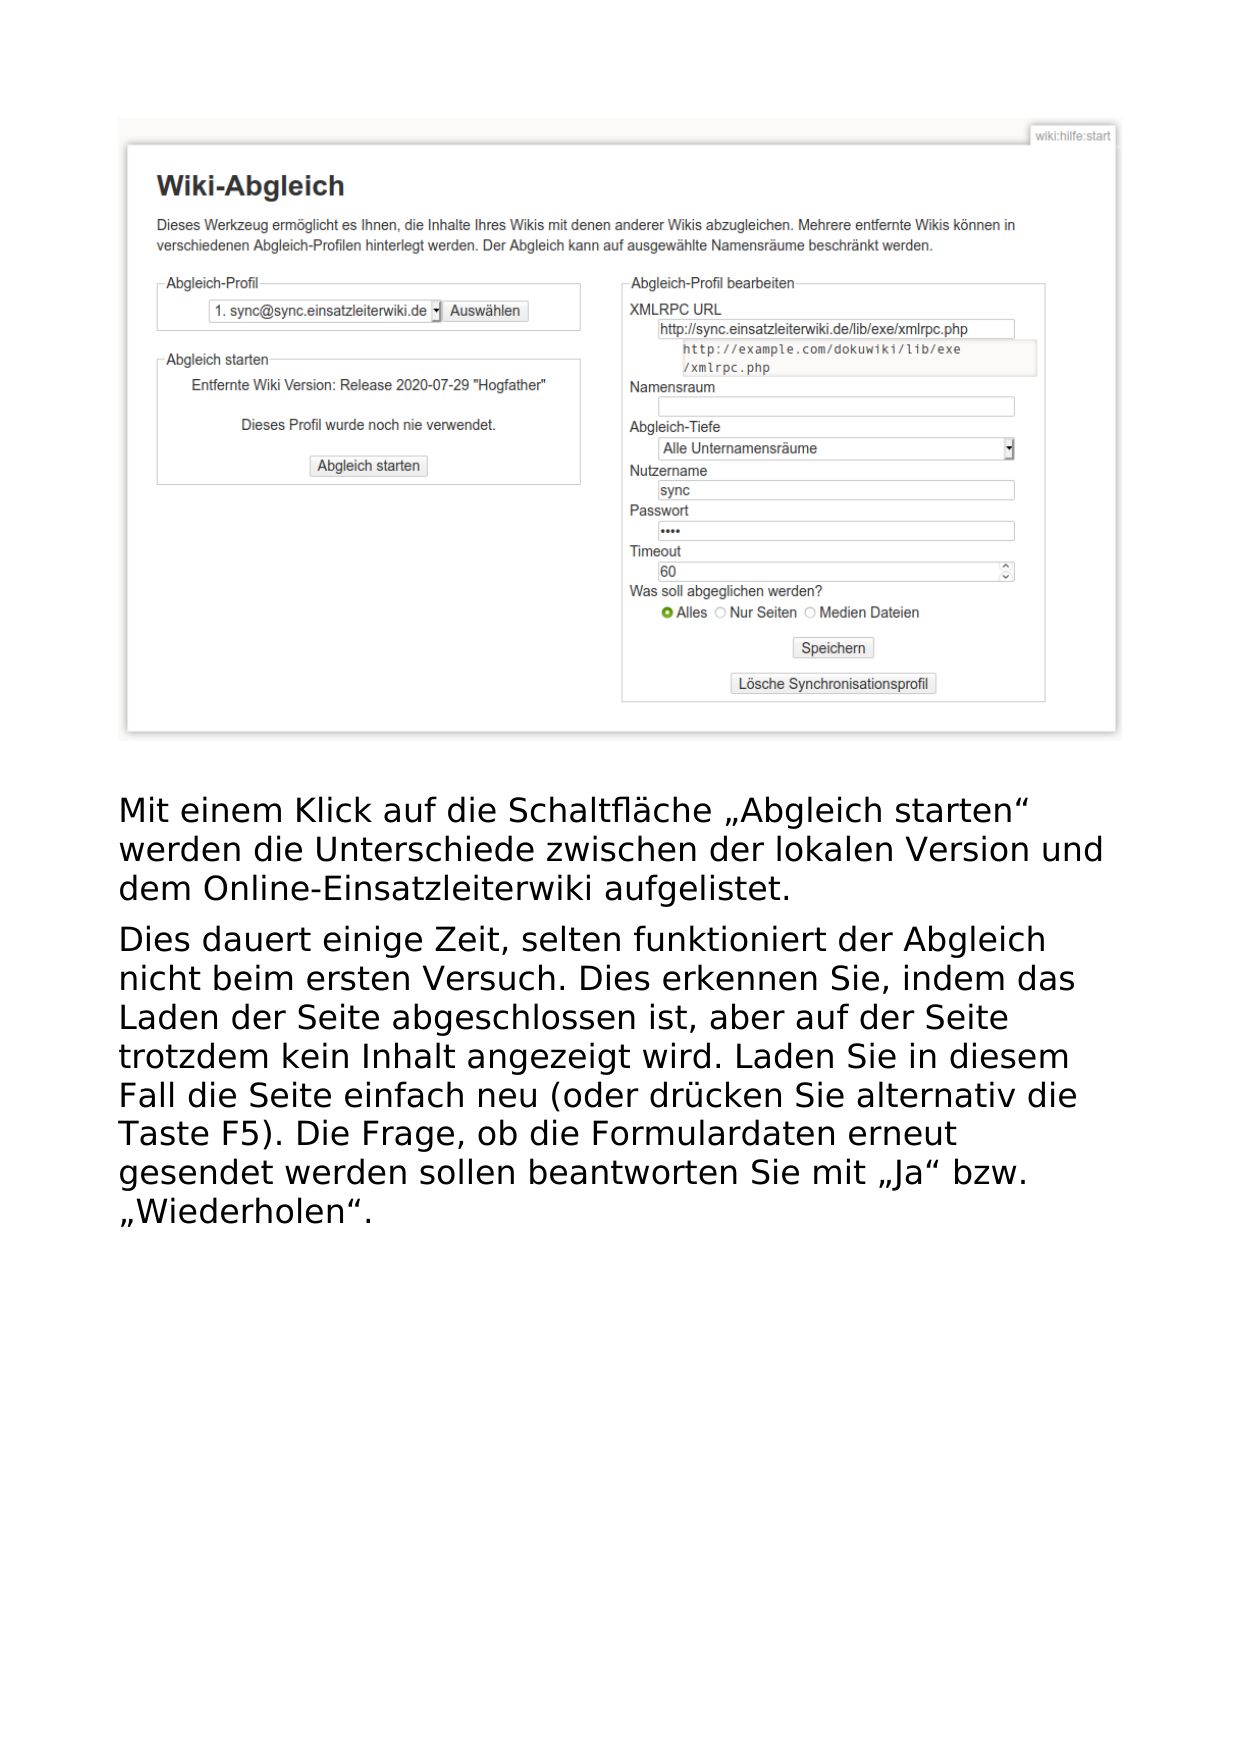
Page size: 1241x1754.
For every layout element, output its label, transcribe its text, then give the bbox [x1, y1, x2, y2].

picture [118, 118, 1123, 741]
text Mit einem Klick auf die Schaltfläche „Abgleich starten“ werden die Unterschiede zwischen der lokalen Version und dem Online-Einsatzleiterwiki aufgelistet. [118, 792, 1122, 908]
text Dies dauert einige Zeit, selten funktioniert der Abgleich nicht beim ersten Versuch. Dies erkennen Sie, indem das Laden der Seite abgeschlossen ist, aber auf der Seite trotzdem kein Inhalt angezeigt wird. Laden Sie in diesem Fall die Seite einfach neu (oder drücken Sie alternativ die Taste F5). Die Frage, ob die Formulardaten erneut gesendet werden sollen beantworten Sie mit „Ja“ bzw. „Wiederholen“. [118, 921, 1122, 1231]
